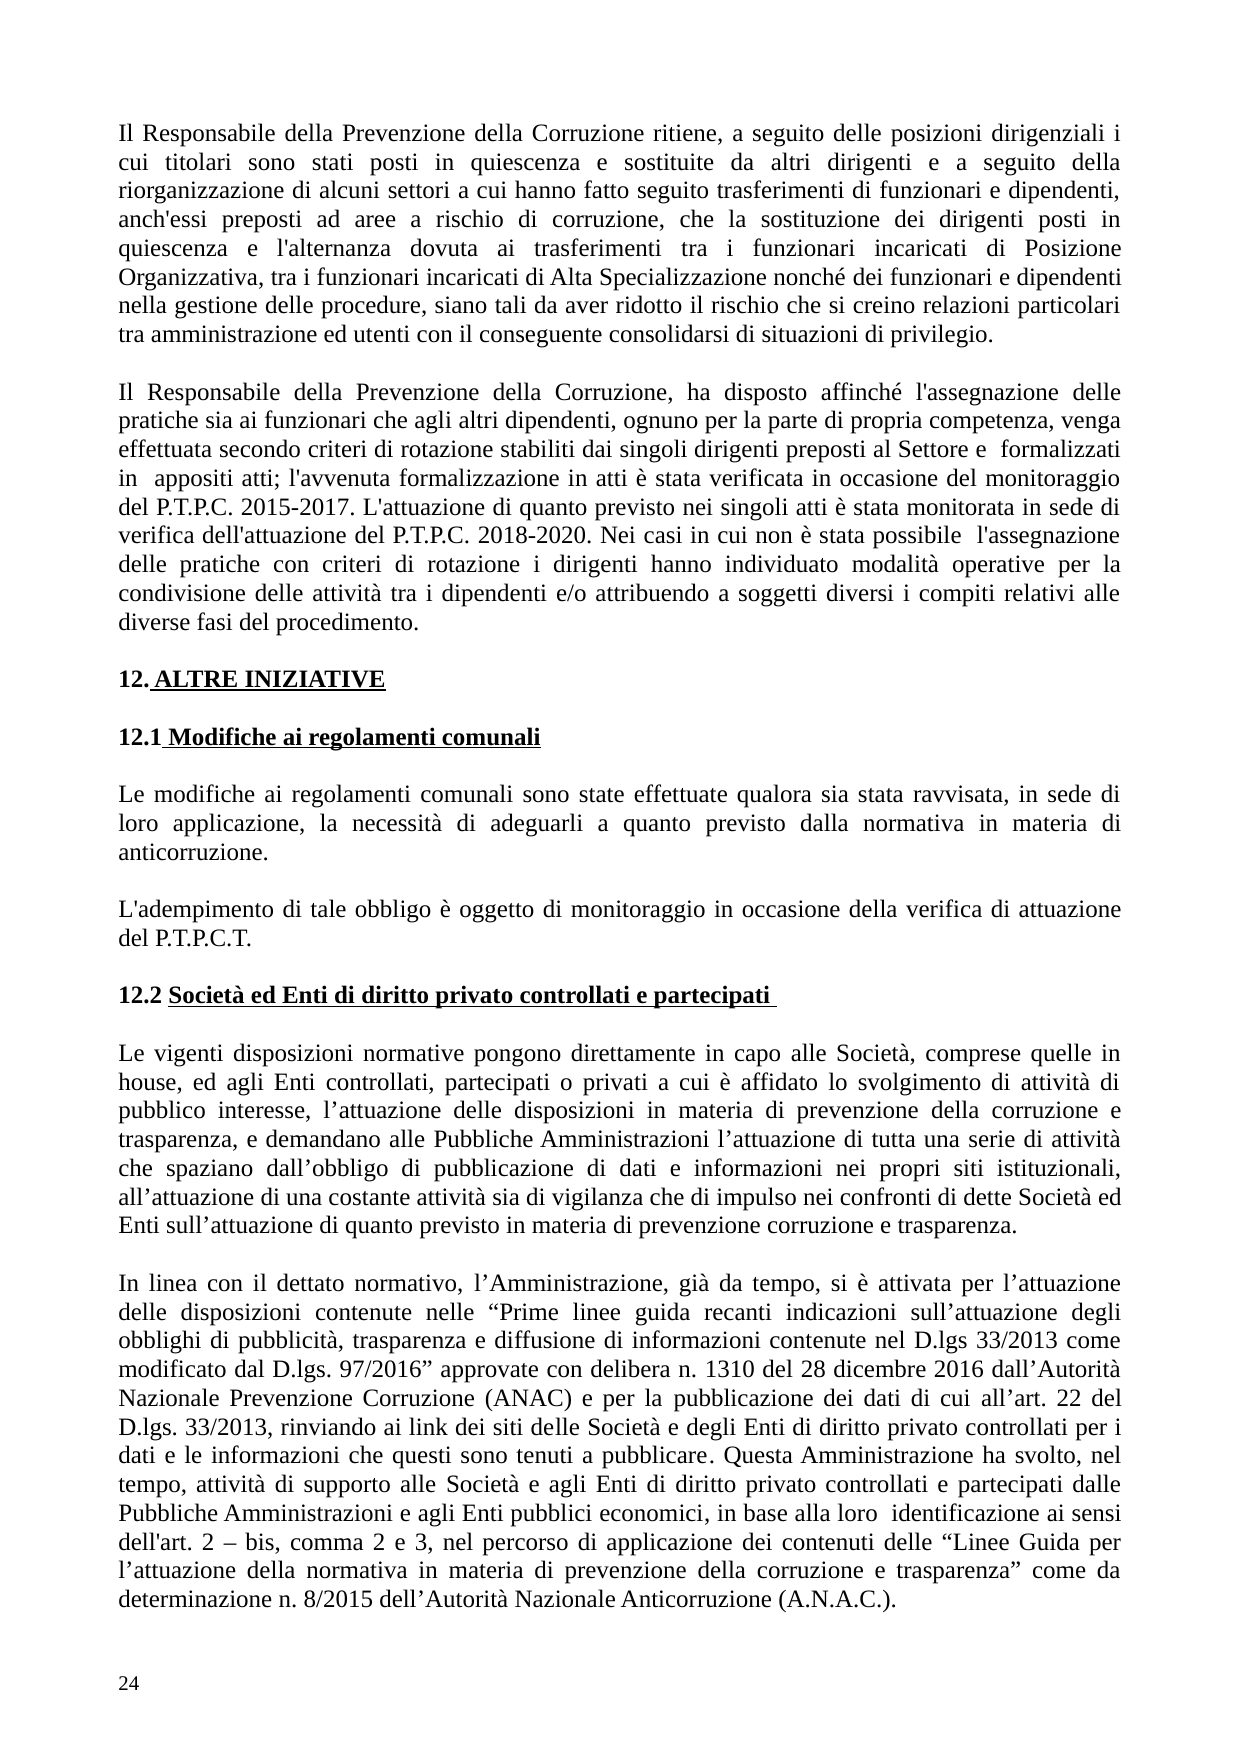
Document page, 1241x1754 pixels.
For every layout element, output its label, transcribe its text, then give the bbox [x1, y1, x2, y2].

text Le modifiche ai regolamenti comunali sono state effettuate qualora sia stata ravvisata, in sede di loro applicazione, la necessità di adeguarli a quanto previsto dalla normativa in materia di anticorruzione. [118, 779, 1122, 866]
text 12.1 Modifiche ai regolamenti comunali [118, 722, 1122, 751]
text 12.2 Società ed Enti di diritto privato controllati e partecipati [118, 981, 1122, 1009]
text 12. ALTRE INIZIATIVE [118, 664, 1122, 693]
text Il Responsabile della Prevenzione della Corruzione, ha disposto affinché l'assegnazione delle pratiche sia ai funzionari che agli altri dipendenti, ognuno per la parte di propria competenza, venga effettuata secondo criteri di rotazione stabiliti dai singoli dirigenti preposti al Settore e formalizzati in appositi atti; l'avvenuta formalizzazione in atti è stata verificata in occasione del monitoraggio del P.T.P.C. 2015-2017. L'attuazione di quanto previsto nei singoli atti è stata monitorata in sede di verifica dell'attuazione del P.T.P.C. 2018-2020. Nei casi in cui non è stata possibile l'assegnazione delle pratiche con criteri di rotazione i dirigenti hanno individuato modalità operative per la condivisione delle attività tra i dipendenti e/o attribuendo a soggetti diversi i compiti relativi alle diverse fasi del procedimento. [118, 377, 1122, 636]
text Il Responsabile della Prevenzione della Corruzione ritiene, a seguito delle posizioni dirigenziali i cui titolari sono stati posti in quiescenza e sostituite da altri dirigenti e a seguito della riorganizzazione di alcuni settori a cui hanno fatto seguito trasferimenti di funzionari e dipendenti, anch'essi preposti ad aree a rischio di corruzione, che la sostituzione dei dirigenti posti in quiescenza e l'alternanza dovuta ai trasferimenti tra i funzionari incaricati di Posizione Organizzativa, tra i funzionari incaricati di Alta Specializzazione nonché dei funzionari e dipendenti nella gestione delle procedure, siano tali da aver ridotto il rischio che si creino relazioni particolari tra amministrazione ed utenti con il conseguente consolidarsi di situazioni di privilegio. [118, 118, 1122, 348]
text Le vigenti disposizioni normative pongono direttamente in capo alle Società, comprese quelle in house, ed agli Enti controllati, partecipati o privati a cui è affidato lo svolgimento di attività di pubblico interesse, l’attuazione delle disposizioni in materia di prevenzione della corruzione e trasparenza, e demandano alle Pubbliche Amministrazioni l’attuazione di tutta una serie di attività che spaziano dall’obbligo di pubblicazione di dati e informazioni nei propri siti istituzionali, all’attuazione di una costante attività sia di vigilanza che di impulso nei confronti di dette Società ed Enti sull’attuazione di quanto previsto in materia di prevenzione corruzione e trasparenza. [118, 1038, 1122, 1239]
text In linea con il dettato normativo, l’Amministrazione, già da tempo, si è attivata per l’attuazione delle disposizioni contenute nelle “Prime linee guida recanti indicazioni sull’attuazione degli obblighi di pubblicità, trasparenza e diffusione di informazioni contenute nel D.lgs 33/2013 come modificato dal D.lgs. 97/2016” approvate con delibera n. 1310 del 28 dicembre 2016 dall’Autorità Nazionale Prevenzione Corruzione (ANAC) e per la pubblicazione dei dati di cui all’art. 22 del D.lgs. 33/2013, rinviando ai link dei siti delle Società e degli Enti di diritto privato controllati per i dati e le informazioni che questi sono tenuti a pubblicare. Questa Amministrazione ha svolto, nel tempo, attività di supporto alle Società e agli Enti di diritto privato controllati e partecipati dalle Pubbliche Amministrazioni e agli Enti pubblici economici, in base alla loro identificazione ai sensi dell'art. 2 – bis, comma 2 e 3, nel percorso di applicazione dei contenuti delle “Linee Guida per l’attuazione della normativa in materia di prevenzione della corruzione e trasparenza” come da determinazione n. 8/2015 dell’Autorità Nazionale Anticorruzione (A.N.A.C.). [118, 1268, 1122, 1613]
text L'adempimento di tale obbligo è oggetto di monitoraggio in occasione della verifica di attuazione del P.T.P.C.T. [118, 894, 1122, 952]
